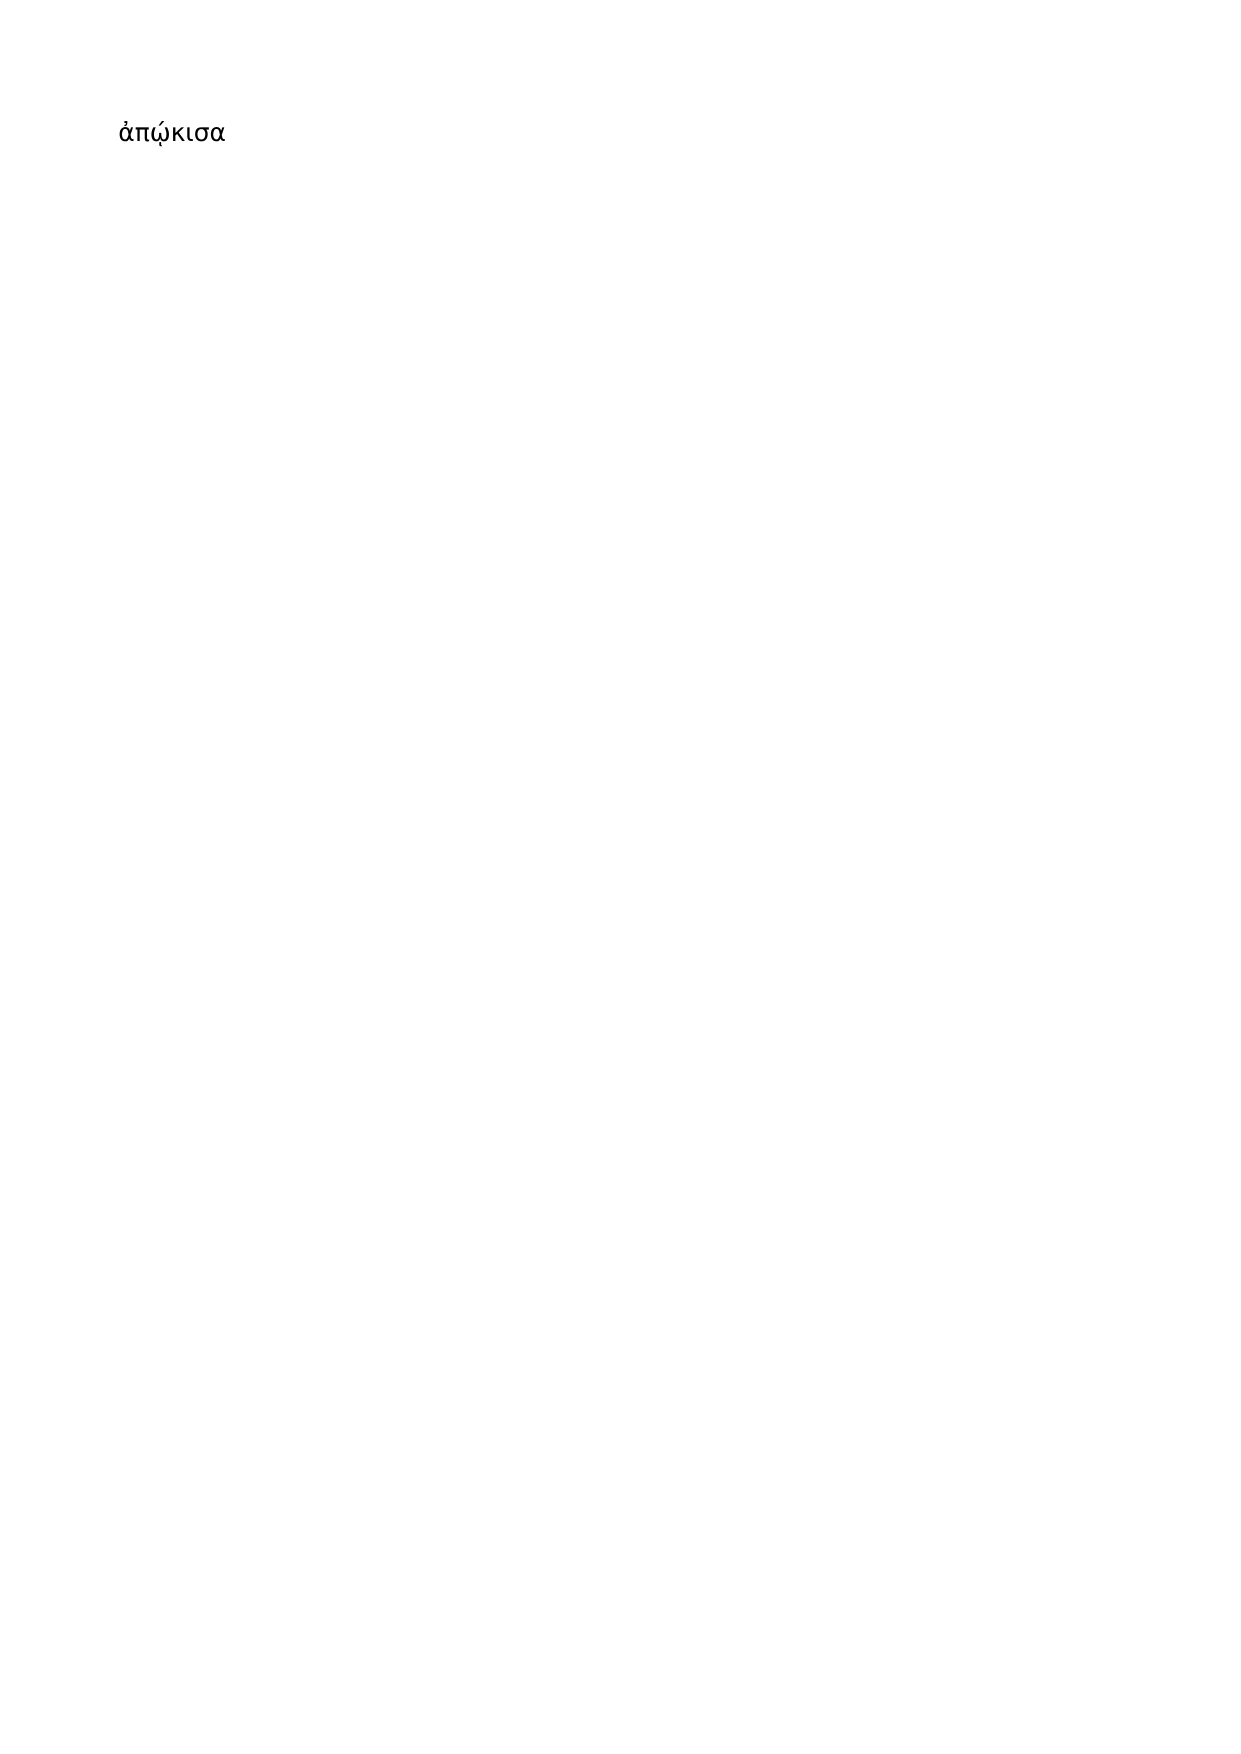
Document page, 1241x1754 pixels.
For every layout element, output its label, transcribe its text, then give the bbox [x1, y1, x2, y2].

text ἀπῴκισα [118, 118, 1122, 147]
